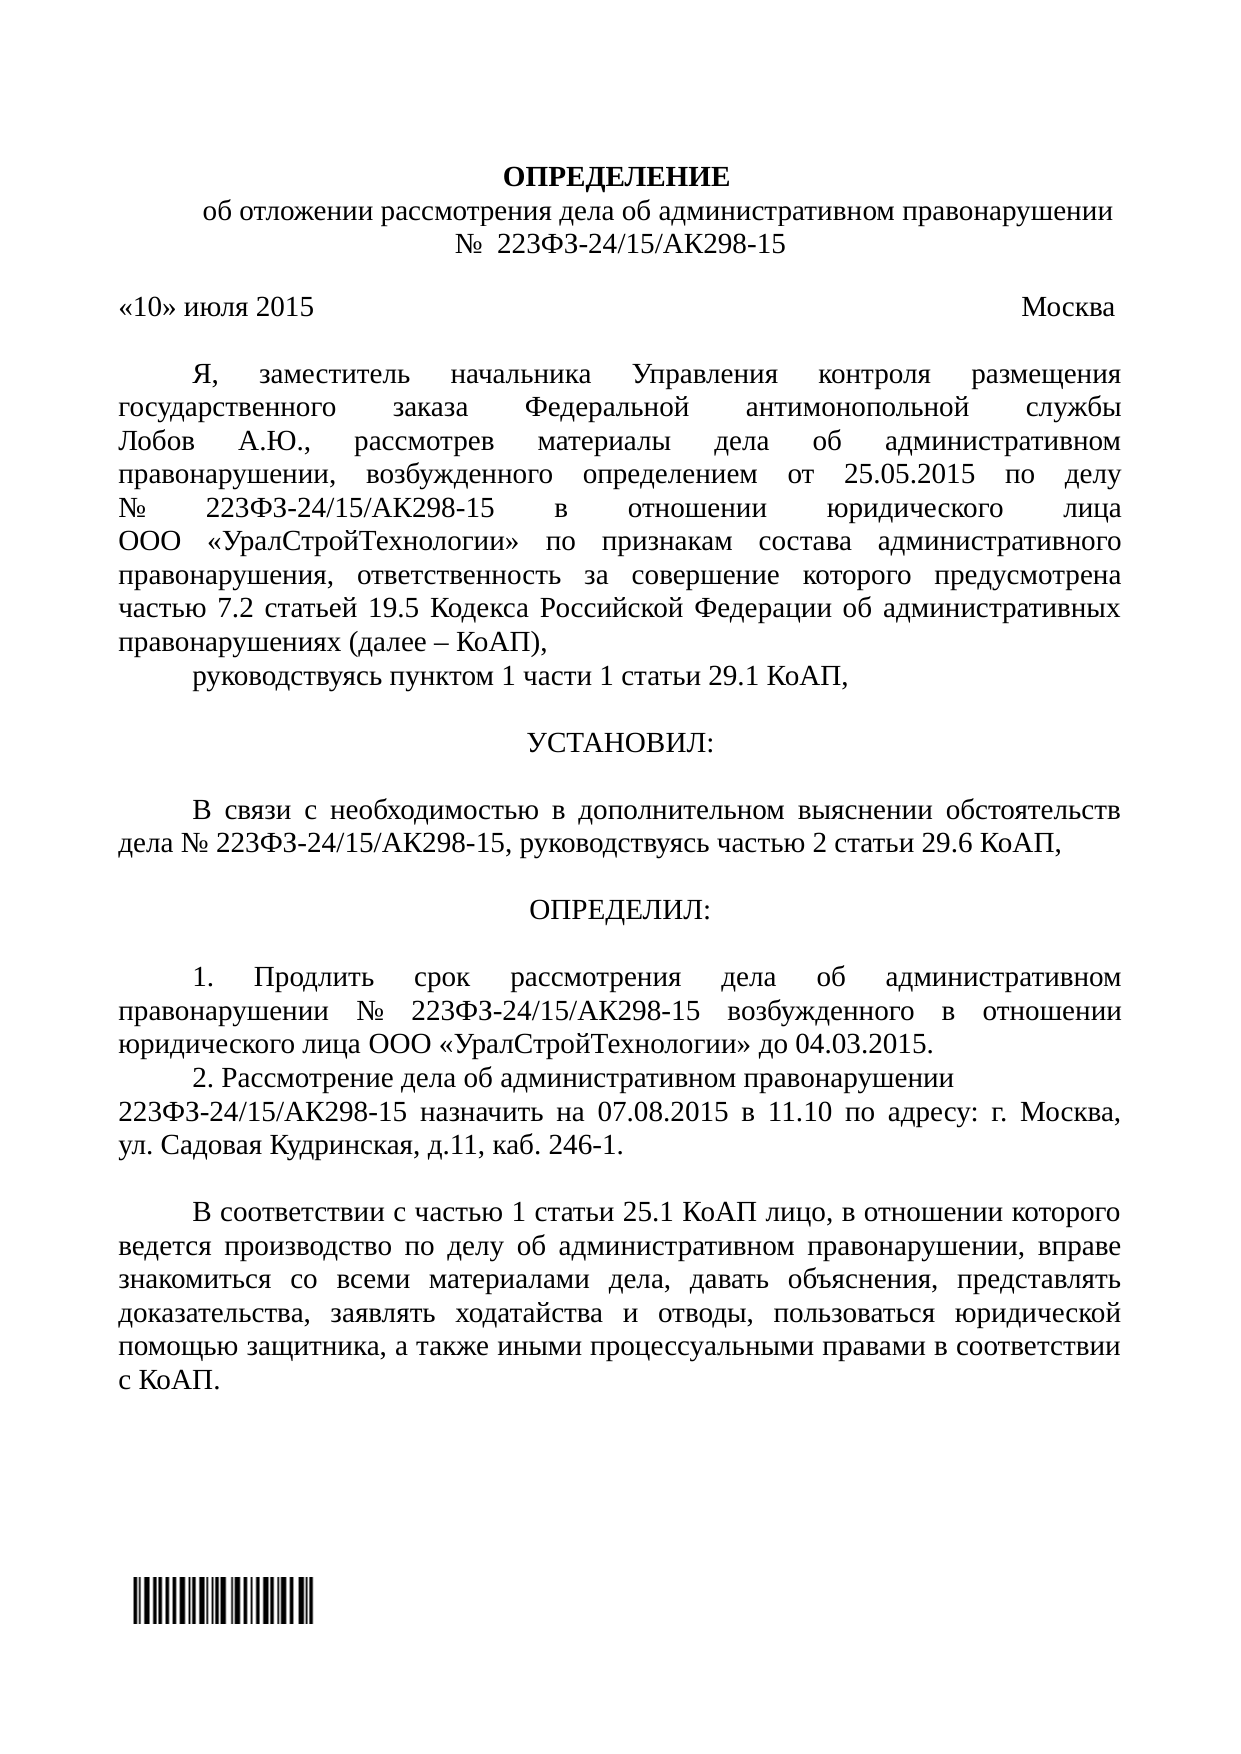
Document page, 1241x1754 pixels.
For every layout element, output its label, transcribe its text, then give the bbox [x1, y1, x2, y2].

text «10» июля 2015 Москва [118, 289, 1122, 322]
text УСТАНОВИЛ: [118, 725, 1122, 758]
text об отложении рассмотрения дела об административном правонарушении № 223ФЗ-24/15/АК298-15 [118, 193, 1122, 260]
text В связи с необходимостью в дополнительном выяснении обстоятельств дела № 223ФЗ-24/15/АК298-15, руководствуясь частью 2 статьи 29.6 КоАП, [118, 792, 1122, 859]
text 223ФЗ-24/15/АК298-15 назначить на 07.08.2015 в 11.10 по адресу: г. Москва, ул. Садовая Кудринская, д.11, каб. 246-1. [118, 1094, 1122, 1161]
picture [118, 1577, 331, 1624]
text ОПРЕДЕЛИЛ: [118, 892, 1122, 926]
text 1. Продлить срок рассмотрения дела об административном правонарушении № 223ФЗ-24/15/АК298-15 возбужденного в отношении юридического лица ООО «УралСтройТехнологии» до 04.03.2015. [118, 959, 1122, 1060]
text Я, заместитель начальника Управления контроля размещения государственного заказа Федеральной антимонопольной службы Лобов А.Ю., рассмотрев материалы дела об административном правонарушении, возбужденного определением от 25.05.2015 по делу № 223ФЗ-24/15/АК298-15 в отношении юридического лица ООО «УралСтройТехнологии» по признакам состава административного правонарушения, ответственность за совершение которого предусмотрена частью 7.2 статьей 19.5 Кодекса Российской Федерации об административных правонарушениях (далее – КоАП), [118, 356, 1122, 658]
text руководствуясь пунктом 1 части 1 статьи 29.1 КоАП, [118, 658, 1122, 691]
text ОПРЕДЕЛЕНИЕ [118, 159, 1122, 193]
text В соответствии с частью 1 статьи 25.1 КоАП лицо, в отношении которого ведется производство по делу об административном правонарушении, вправе знакомиться со всеми материалами дела, давать объяснения, представлять доказательства, заявлять ходатайства и отводы, пользоваться юридической помощью защитника, а также иными процессуальными правами в соответствии с КоАП. [118, 1194, 1122, 1396]
text 2. Рассмотрение дела об административном правонарушении [118, 1060, 1122, 1094]
